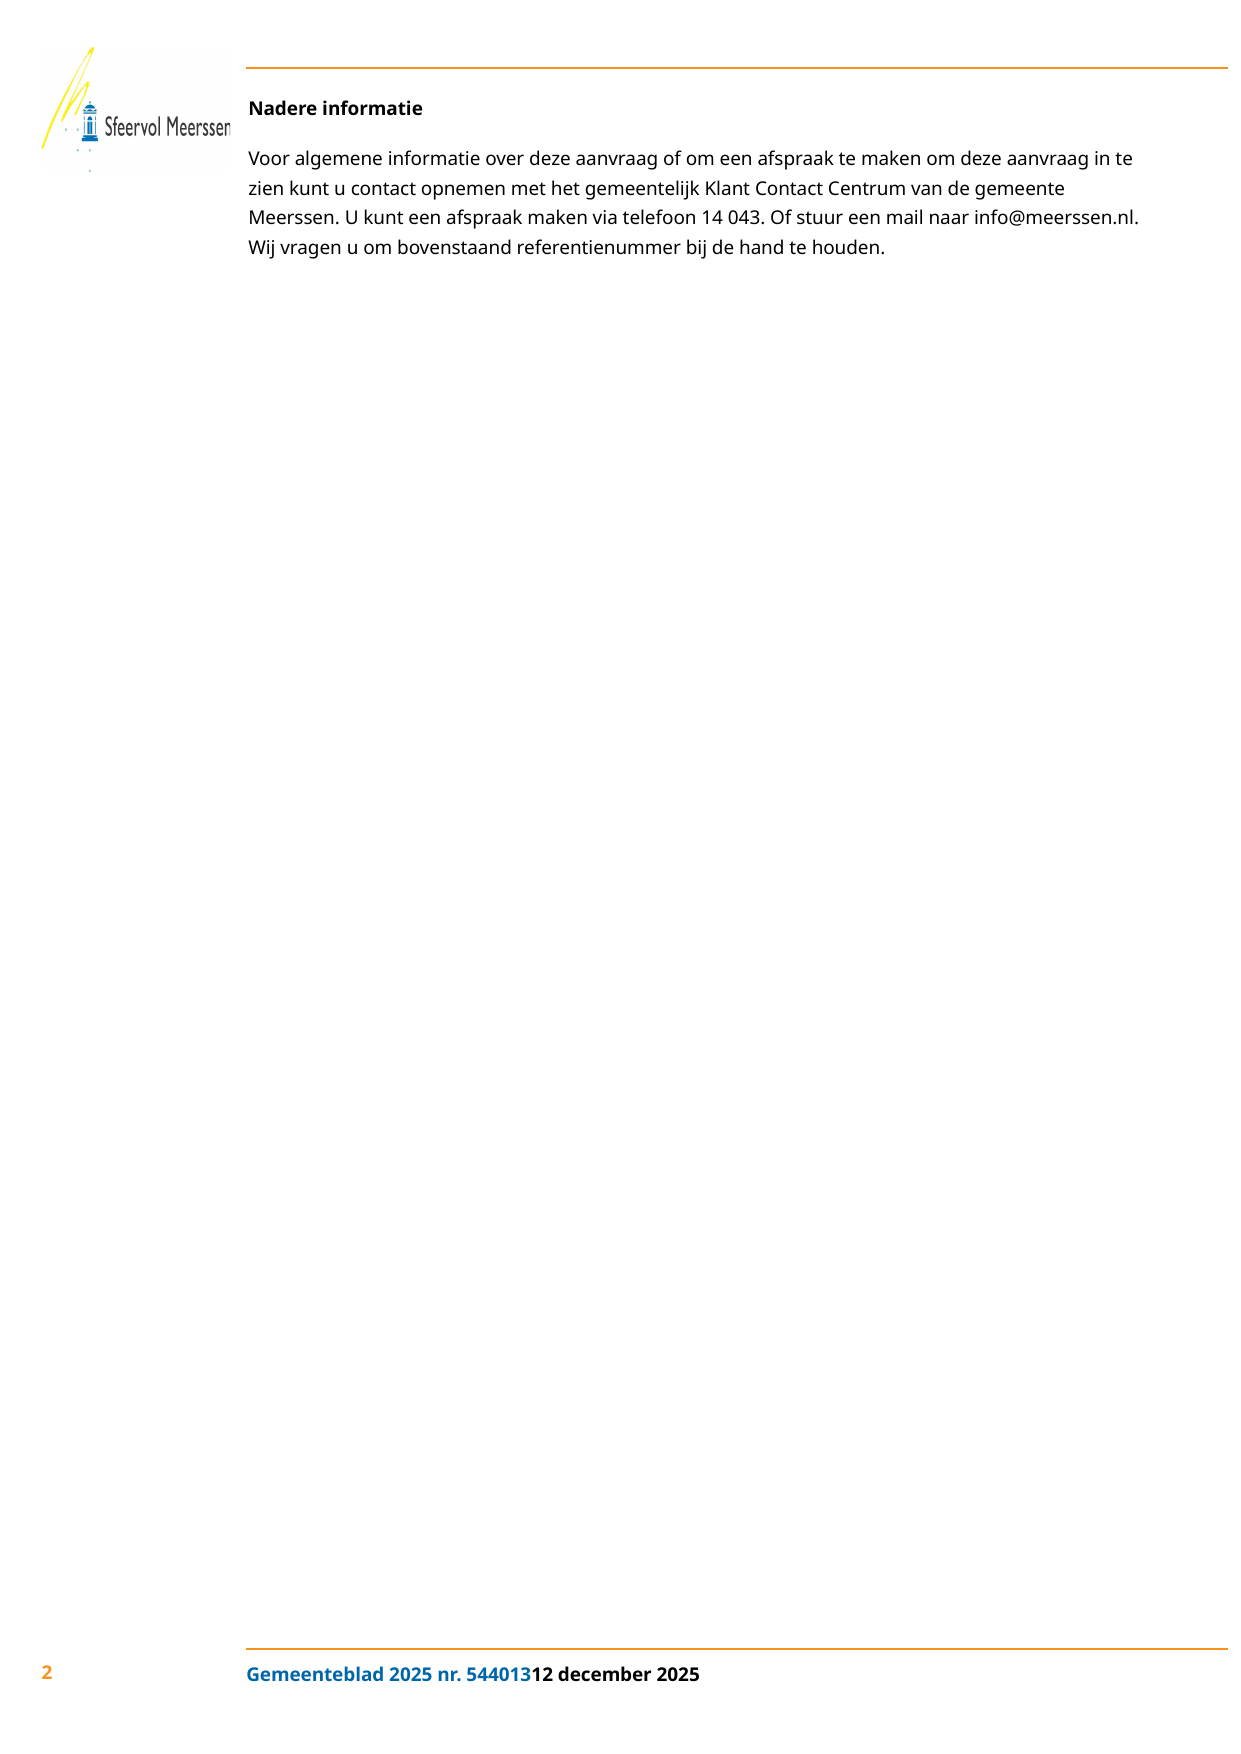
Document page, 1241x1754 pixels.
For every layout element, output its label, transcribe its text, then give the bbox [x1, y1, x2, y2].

picture [41, 47, 231, 172]
text Voor algemene informatie over deze aanvraag of om een afspraak te maken om deze aanvraag in te zien kunt u contact opnemen met het gemeentelijk Klant Contact Centrum van de gemeente Meerssen. U kunt een afspraak maken via telefoon 14 043. Of stuur een mail naar info@meerssen.nl. Wij vragen u om bovenstaand referentienummer bij de hand te houden. [248, 145, 1152, 260]
text Nadere informatie [248, 95, 1152, 121]
